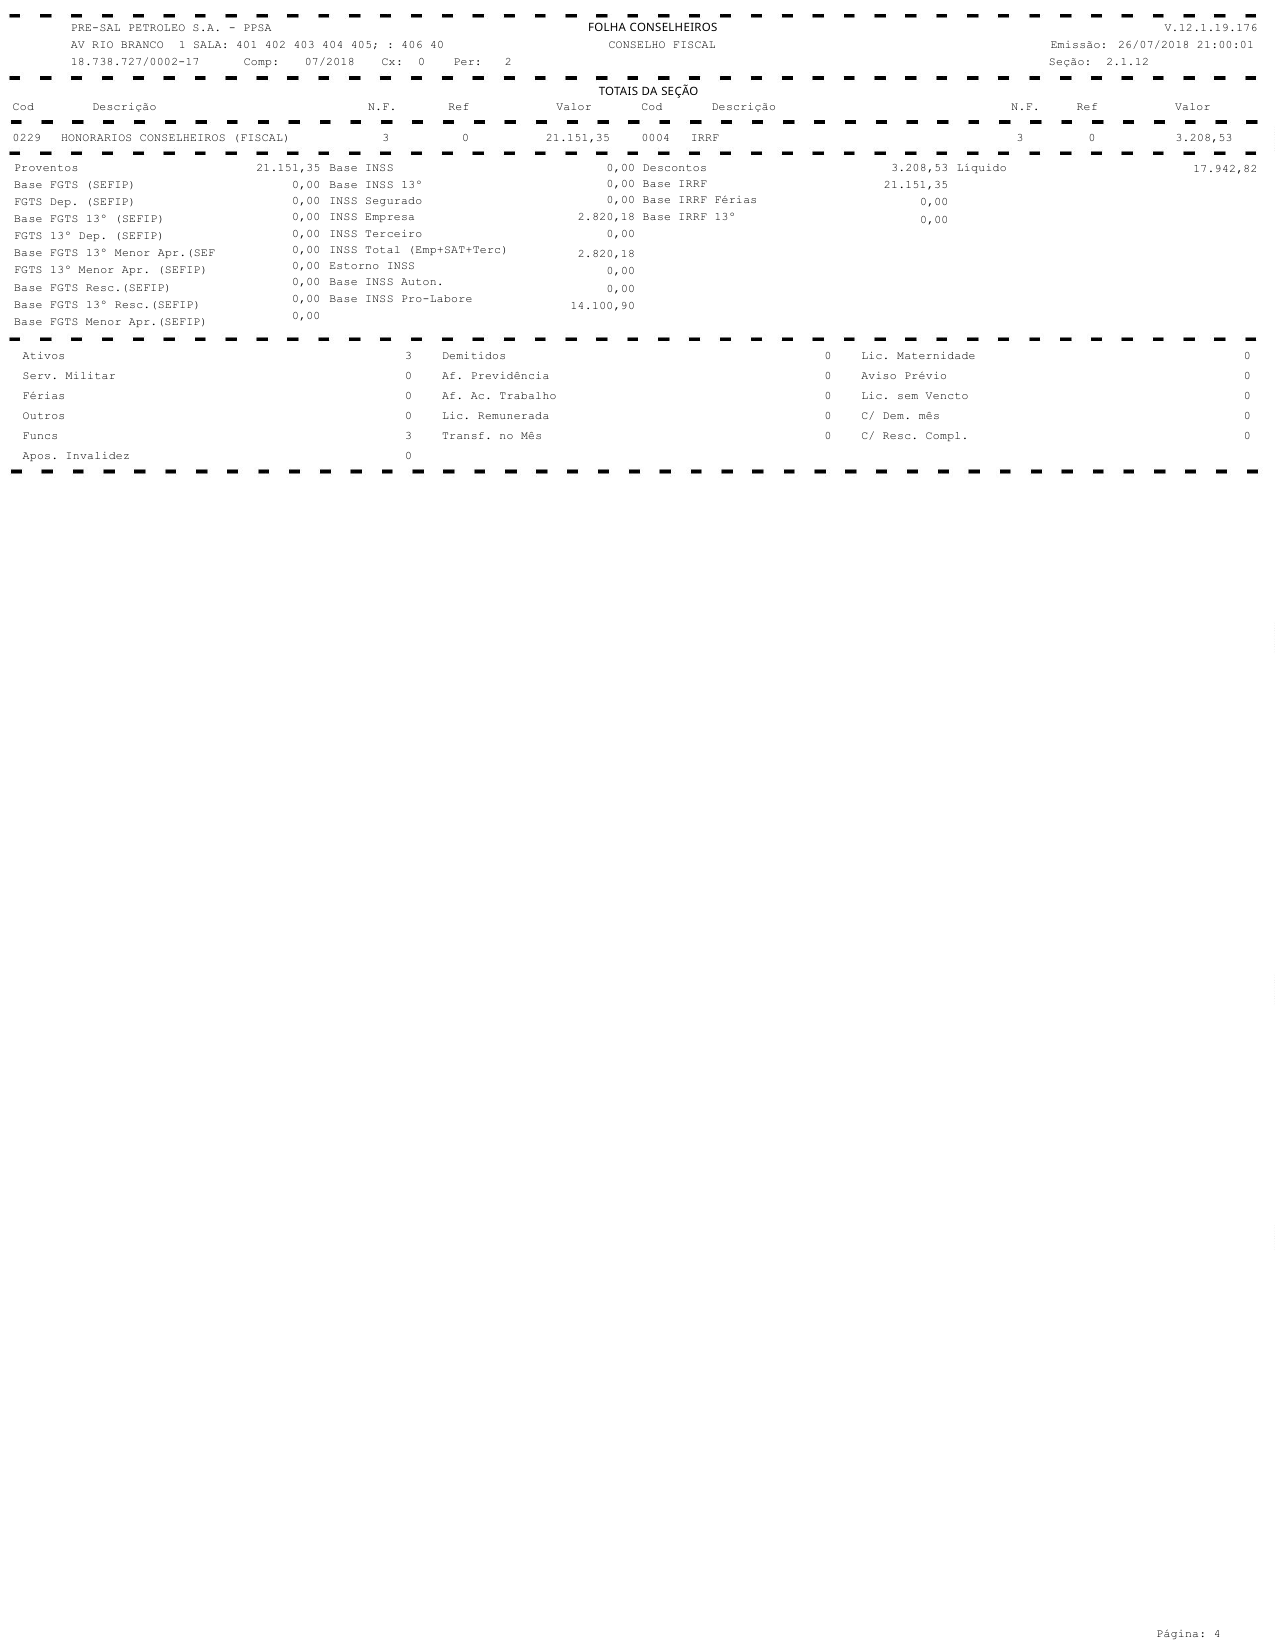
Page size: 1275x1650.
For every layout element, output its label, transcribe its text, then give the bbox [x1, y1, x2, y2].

text 0,00 INSS Terceiro [292, 226, 534, 240]
text Base FGTS 13º Resc.(SEFIP) [14, 297, 240, 311]
text 0,00 INSS Segurado [292, 194, 534, 207]
text CONSELHO FISCAL [608, 38, 733, 51]
text Ref [448, 99, 487, 113]
text 0,00 [920, 194, 1025, 208]
text Base FGTS Menor Apr.(SEFIP) [14, 314, 240, 328]
text 0 [1244, 408, 1268, 422]
text Cx: [381, 55, 418, 68]
text 17.942,82 [1193, 161, 1275, 175]
text Ativos [22, 348, 83, 362]
text 3 [405, 348, 429, 362]
text C/ Resc. Compl. [861, 428, 986, 442]
text Comp: [243, 55, 297, 68]
text Af. Ac. Trabalho [442, 388, 574, 402]
text 21.151,35 [884, 177, 1025, 191]
text 0 [405, 388, 429, 402]
text FGTS 13º Menor Apr. (SEFIP) [14, 263, 240, 277]
text 0 [405, 448, 429, 462]
text 0,00 INSS Total (Emp+SAT+Terc) [292, 242, 534, 256]
text Valor [556, 99, 609, 113]
text 0,00 Base IRRF Férias [606, 193, 782, 206]
text 0,00 INSS Empresa [292, 210, 534, 223]
text 3 [1016, 130, 1057, 144]
text 0,00 [920, 213, 966, 226]
text Outros [22, 408, 83, 422]
text Funcs [22, 428, 76, 442]
text 14.100,90 [570, 298, 652, 312]
text 0 [1244, 368, 1268, 382]
text 0,00 [606, 226, 782, 240]
text Base FGTS 13º (SEFIP) [14, 212, 240, 225]
text FGTS Dep. (SEFIP) [14, 194, 154, 208]
text 2 [504, 55, 529, 68]
text Descrição [711, 99, 793, 113]
text Seção: 2.1.12 [1049, 55, 1166, 68]
text 0229 [12, 130, 58, 144]
text 3.208,53 Líquido [891, 160, 1025, 174]
text 26/07/2018 21:00:01 [1118, 38, 1275, 51]
text Descrição [92, 99, 174, 113]
text 0 [405, 408, 429, 422]
text 3 [405, 428, 429, 442]
text Cod [641, 99, 680, 113]
text 0,00 Base IRRF [606, 177, 782, 190]
text 3 [382, 130, 406, 144]
text N.F. [368, 99, 414, 113]
text 0,00 Base INSS 13º [292, 177, 534, 191]
text 0,00 [606, 264, 652, 277]
text FOLHA CONSELHEIROS [588, 21, 737, 34]
text 0 [1244, 428, 1268, 442]
text Af. Previdência [442, 368, 574, 382]
text 0,00 [292, 308, 534, 322]
text 0,00 Descontos [606, 160, 782, 174]
text 0,00 Base INSS Auton. [292, 275, 534, 288]
text 0 [418, 55, 442, 68]
text 0 [462, 130, 487, 144]
text 0,00 Estorno INSS [292, 259, 534, 272]
text Página: 4 [1156, 1626, 1237, 1640]
text 0,00 [606, 281, 652, 295]
text Aviso Prévio [861, 368, 993, 382]
text Proventos [14, 160, 96, 174]
text 0 [824, 348, 849, 362]
text Base FGTS Resc.(SEFIP) [14, 280, 240, 294]
text HONORARIOS CONSELHEIROS (FISCAL) [61, 130, 316, 144]
picture [0, 0, 1275, 1650]
text Valor [1175, 99, 1228, 113]
text 0 [824, 408, 849, 422]
text Transf. no Mês [442, 428, 574, 442]
text Lic. sem Vencto [861, 388, 986, 402]
text 21.151,35 [546, 130, 627, 144]
text V.12.1.19.176 [1164, 21, 1275, 34]
text 0 [1088, 130, 1115, 144]
text Demitidos [442, 348, 524, 362]
text Apos. Invalidez [22, 448, 147, 462]
text 07/2018 [304, 55, 372, 68]
text 0,00 Base INSS Pro-Labore [292, 291, 534, 305]
text 0 [1244, 348, 1268, 362]
text TOTAIS DA SEÇÃO [598, 84, 723, 98]
text 0 [824, 368, 849, 382]
text Emissão: [1050, 38, 1118, 51]
text Per: [453, 55, 499, 68]
text 2.820,18 [578, 247, 652, 260]
text Lic. Maternidade [861, 348, 993, 362]
text Base FGTS 13º Menor Apr.(SEF [14, 246, 240, 259]
text 2.820,18 Base IRRF 13º [578, 209, 782, 223]
text AV RIO BRANCO 1 SALA: 401 402 403 404 405; : 406 40 [71, 38, 469, 51]
text Cod [12, 99, 51, 113]
text C/ Dem. mês [861, 408, 986, 422]
text Serv. Militar [22, 368, 133, 382]
text Lic. Remunerada [442, 408, 574, 422]
text 0 [824, 428, 849, 442]
text Ref [1076, 99, 1115, 113]
text FGTS 13º Dep. (SEFIP) [14, 229, 240, 242]
text 0 [824, 388, 849, 402]
text 3.208,53 [1175, 130, 1250, 144]
text Base FGTS (SEFIP) [14, 177, 154, 191]
text Férias [22, 388, 133, 402]
text PRE-SAL PETROLEO S.A. - PPSA [71, 21, 297, 34]
text 0 [1244, 388, 1268, 402]
text 0 [405, 368, 429, 382]
text 0004 [641, 130, 687, 144]
text N.F. [1011, 99, 1057, 113]
text 18.738.727/0002-17 [71, 55, 219, 68]
text IRRF [691, 130, 736, 144]
text 21.151,35 Base INSS [256, 160, 414, 174]
